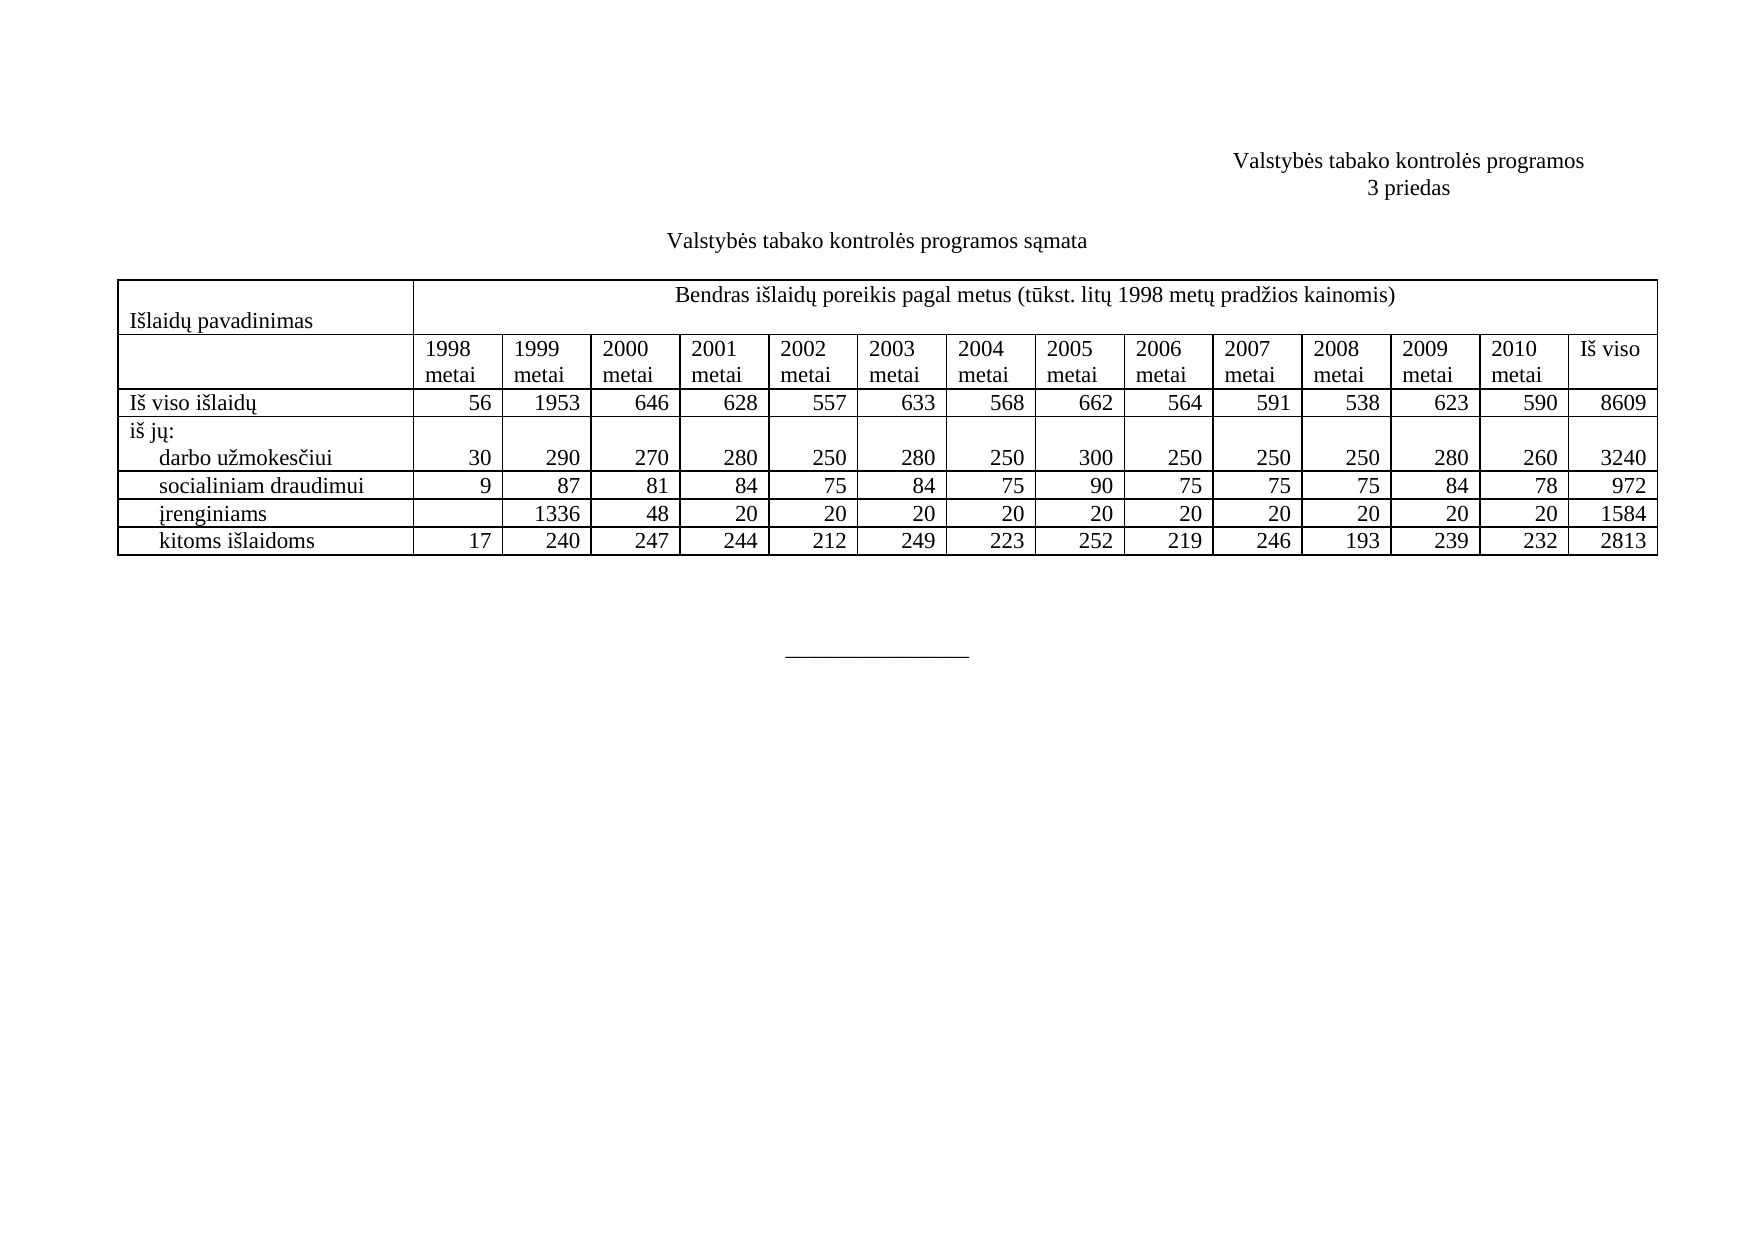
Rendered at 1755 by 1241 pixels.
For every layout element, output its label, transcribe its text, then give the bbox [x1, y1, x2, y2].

table_cell [1214, 417, 1301, 444]
table_cell darbo užmokesčiui [119, 444, 413, 470]
table_cell 2008 metai [1303, 335, 1390, 388]
table_cell socialiniam draudimui [119, 472, 413, 498]
table_cell 300 [1036, 444, 1124, 470]
table_cell 223 [947, 528, 1035, 554]
table_cell 75 [1303, 472, 1390, 498]
table_cell 2006 metai [1125, 335, 1212, 388]
table_cell [1569, 417, 1657, 444]
table_cell [414, 500, 502, 526]
table_cell [1036, 417, 1124, 444]
table_cell 280 [681, 444, 768, 470]
table_cell 249 [858, 528, 946, 554]
table_cell 20 [1481, 500, 1568, 526]
table_cell 246 [1214, 528, 1301, 554]
table_cell 247 [592, 528, 679, 554]
table_cell 250 [1303, 444, 1390, 470]
table_cell 260 [1481, 444, 1568, 470]
table_cell 2003 metai [858, 335, 946, 388]
table_cell kitoms išlaidoms [119, 528, 413, 554]
table_cell 557 [770, 390, 857, 416]
table_cell 2001 metai [681, 335, 768, 388]
table_cell 30 [414, 444, 502, 470]
table_cell 20 [1303, 500, 1390, 526]
text Valstybės tabako kontrolės programos 3 priedas [1181, 148, 1636, 200]
table_cell Iš viso išlaidų [119, 390, 413, 416]
table_cell 232 [1481, 528, 1568, 554]
table_cell 84 [858, 472, 946, 498]
table_cell 1998 metai [414, 335, 502, 388]
table_cell 2007 metai [1214, 335, 1301, 388]
table_cell 628 [681, 390, 768, 416]
table_cell [592, 417, 679, 444]
table_header Bendras išlaidų poreikis pagal metus (tūkst. litų 1998 metų pradžios kainomis) [414, 281, 1657, 334]
table_cell 240 [503, 528, 590, 554]
table_cell įrenginiams [119, 500, 413, 526]
table_cell 280 [1392, 444, 1479, 470]
table_cell iš jų: [119, 417, 413, 444]
table_cell 1584 [1569, 500, 1657, 526]
table_cell 2813 [1569, 528, 1657, 554]
table_cell 590 [1481, 390, 1568, 416]
table_cell 17 [414, 528, 502, 554]
table_cell 252 [1036, 528, 1124, 554]
table_cell 90 [1036, 472, 1124, 498]
table_cell 3240 [1569, 444, 1657, 470]
table_cell 20 [681, 500, 768, 526]
table_cell 8609 [1569, 390, 1657, 416]
table_cell 591 [1214, 390, 1301, 416]
table_cell 87 [503, 472, 590, 498]
table_cell 2009 metai [1392, 335, 1479, 388]
table_cell 20 [1125, 500, 1212, 526]
table_cell 75 [947, 472, 1035, 498]
table_cell [1392, 417, 1479, 444]
table_cell 2002 metai [770, 335, 857, 388]
text ________________ [118, 634, 1636, 661]
table_cell 219 [1125, 528, 1212, 554]
table_cell 56 [414, 390, 502, 416]
table_cell 250 [947, 444, 1035, 470]
table_cell 75 [1125, 472, 1212, 498]
table_cell 623 [1392, 390, 1479, 416]
table_cell [1303, 417, 1390, 444]
table_cell 20 [770, 500, 857, 526]
table_cell 568 [947, 390, 1035, 416]
table_cell 78 [1481, 472, 1568, 498]
table_cell [681, 417, 768, 444]
table_header Išlaidų pavadinimas [119, 281, 413, 334]
table_cell [503, 417, 590, 444]
table_cell 48 [592, 500, 679, 526]
table_cell 270 [592, 444, 679, 470]
table_cell 280 [858, 444, 946, 470]
table_cell 538 [1303, 390, 1390, 416]
table_cell 244 [681, 528, 768, 554]
table_cell 1999 metai [503, 335, 590, 388]
table_cell 84 [681, 472, 768, 498]
table_cell 84 [1392, 472, 1479, 498]
table_cell [119, 335, 413, 388]
table_cell 646 [592, 390, 679, 416]
table_cell [858, 417, 946, 444]
table_cell 81 [592, 472, 679, 498]
table_cell 9 [414, 472, 502, 498]
table_cell 564 [1125, 390, 1212, 416]
table_cell [1481, 417, 1568, 444]
text Valstybės tabako kontrolės programos sąmata [118, 227, 1636, 253]
table_cell 250 [1214, 444, 1301, 470]
table_cell 2000 metai [592, 335, 679, 388]
table_cell [947, 417, 1035, 444]
table_cell 212 [770, 528, 857, 554]
table_cell 290 [503, 444, 590, 470]
table_cell 2004 metai [947, 335, 1035, 388]
table_cell 75 [770, 472, 857, 498]
table_cell 20 [858, 500, 946, 526]
table_cell 1336 [503, 500, 590, 526]
table_cell 20 [1214, 500, 1301, 526]
table_cell [1125, 417, 1212, 444]
table_cell 1953 [503, 390, 590, 416]
table_cell 239 [1392, 528, 1479, 554]
table_cell 633 [858, 390, 946, 416]
table_cell 75 [1214, 472, 1301, 498]
table_cell [414, 417, 502, 444]
table_cell Iš viso [1569, 335, 1657, 388]
table_cell 2005 metai [1036, 335, 1124, 388]
table_cell 972 [1569, 472, 1657, 498]
table_cell 250 [770, 444, 857, 470]
table_cell 2010 metai [1481, 335, 1568, 388]
table_cell 20 [1392, 500, 1479, 526]
table_cell 662 [1036, 390, 1124, 416]
table_cell 20 [1036, 500, 1124, 526]
table_cell 250 [1125, 444, 1212, 470]
table_cell 20 [947, 500, 1035, 526]
table_cell [770, 417, 857, 444]
table_cell 193 [1303, 528, 1390, 554]
